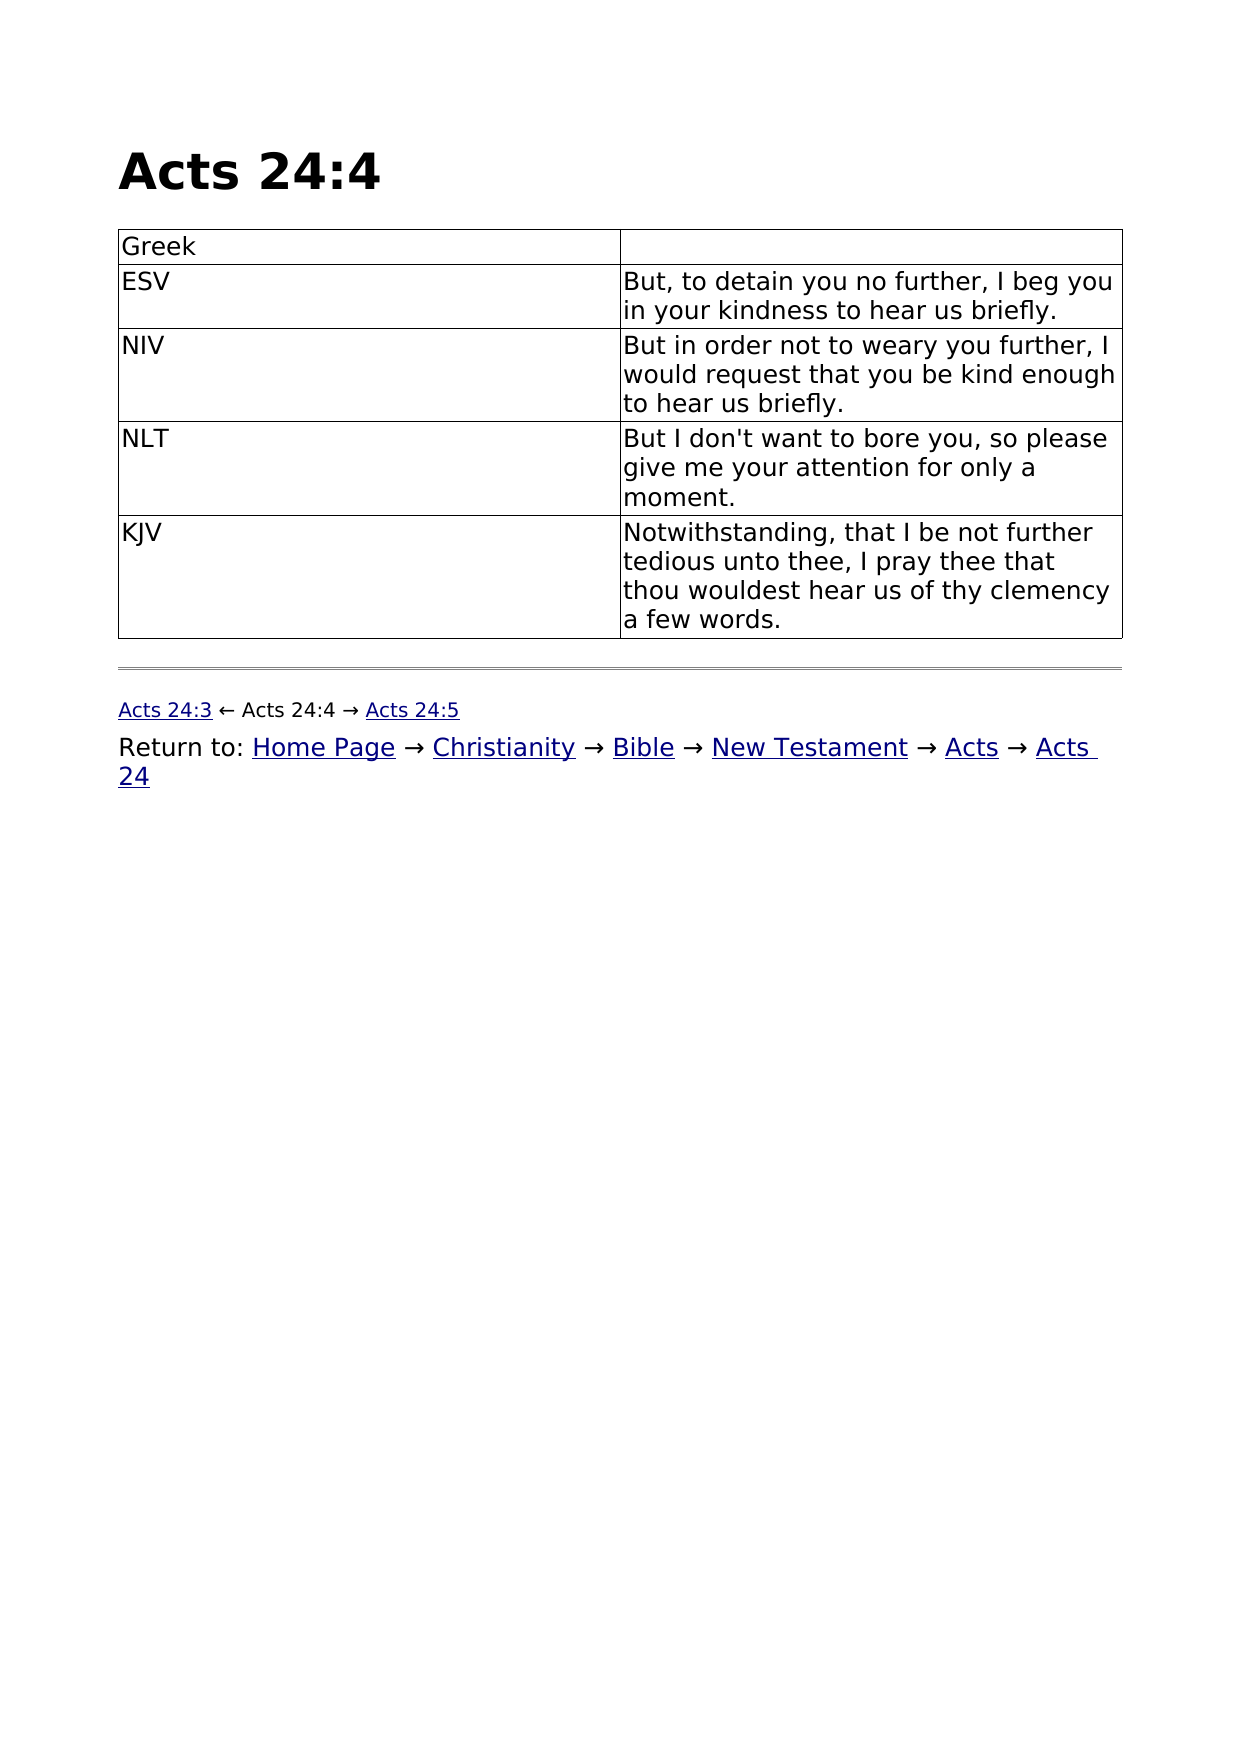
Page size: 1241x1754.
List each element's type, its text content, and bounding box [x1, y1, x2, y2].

table_cell Notwithstanding, that I be not further tedious unto thee, I pray thee that thou wouldest hear us of thy clemency a few words. [621, 516, 1122, 637]
table_cell But I don't want to bore you, so please give me your attention for only a moment. [621, 422, 1122, 515]
table_cell ESV [119, 265, 620, 328]
table_header [621, 230, 1122, 264]
table_cell NIV [119, 329, 620, 421]
text Return to: Home Page → Christianity → Bible → New Testament → Acts → Acts 24 [118, 733, 1122, 791]
table_cell KJV [119, 516, 620, 637]
table_header Greek [119, 230, 620, 264]
subtitle Acts 24:4 [118, 143, 1122, 201]
table_cell But in order not to weary you further, I would request that you be kind enough to hear us briefly. [621, 329, 1122, 421]
text Acts 24:3 ← Acts 24:4 → Acts 24:5 [118, 699, 1122, 733]
table_cell NLT [119, 422, 620, 515]
table_cell But, to detain you no further, I beg you in your kindness to hear us briefly. [621, 265, 1122, 328]
